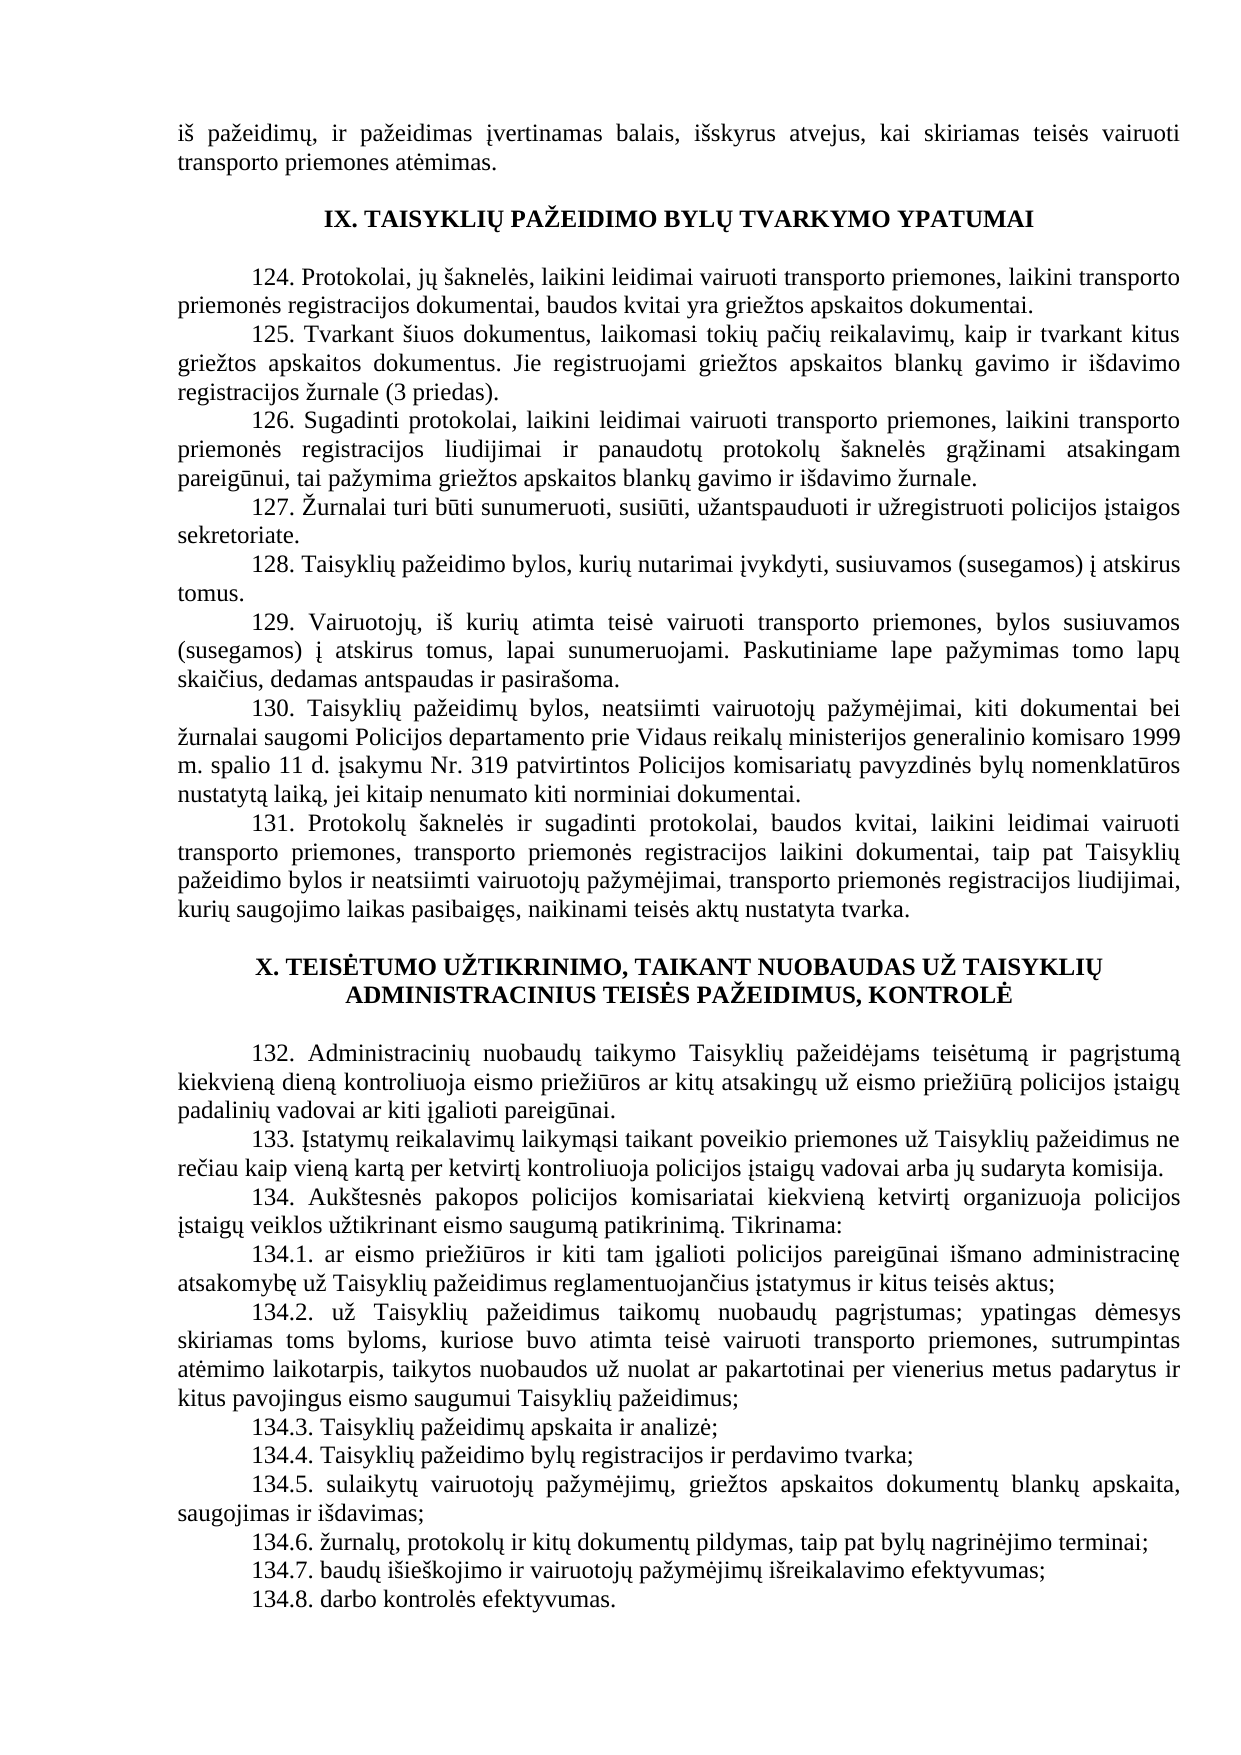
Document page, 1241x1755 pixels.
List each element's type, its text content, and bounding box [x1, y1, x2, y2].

text 134.1. ar eismo priežiūros ir kiti tam įgalioti policijos pareigūnai išmano administracinę atsakomybę už Taisyklių pažeidimus reglamentuojančius įstatymus ir kitus teisės aktus; [177, 1239, 1181, 1297]
text 134.6. žurnalų, protokolų ir kitų dokumentų pildymas, taip pat bylų nagrinėjimo terminai; [177, 1527, 1181, 1556]
text 134.5. sulaikytų vairuotojų pažymėjimų, griežtos apskaitos dokumentų blankų apskaita, saugojimas ir išdavimas; [177, 1469, 1181, 1527]
text 124. Protokolai, jų šaknelės, laikini leidimai vairuoti transporto priemones, laikini transporto priemonės registracijos dokumentai, baudos kvitai yra griežtos apskaitos dokumentai. [177, 262, 1181, 319]
text 128. Taisyklių pažeidimo bylos, kurių nutarimai įvykdyti, susiuvamos (susegamos) į atskirus tomus. [177, 549, 1181, 607]
text IX. TAISYKLIŲ PAŽEIDIMO BYLŲ TVARKYMO YPATUMAI [177, 204, 1181, 233]
text 134.3. Taisyklių pažeidimų apskaita ir analizė; [177, 1412, 1181, 1441]
text 130. Taisyklių pažeidimų bylos, neatsiimti vairuotojų pažymėjimai, kiti dokumentai bei žurnalai saugomi Policijos departamento prie Vidaus reikalų ministerijos generalinio komisaro 1999 m. spalio 11 d. įsakymu Nr. 319 patvirtintos Policijos komisariatų pavyzdinės bylų nomenklatūros nustatytą laiką, jei kitaip nenumato kiti norminiai dokumentai. [177, 693, 1181, 808]
text 134.4. Taisyklių pažeidimo bylų registracijos ir perdavimo tvarka; [177, 1441, 1181, 1469]
text 133. Įstatymų reikalavimų laikymąsi taikant poveikio priemones už Taisyklių pažeidimus ne rečiau kaip vieną kartą per ketvirtį kontroliuoja policijos įstaigų vadovai arba jų sudaryta komisija. [177, 1124, 1181, 1182]
text 134. Aukštesnės pakopos policijos komisariatai kiekvieną ketvirtį organizuoja policijos įstaigų veiklos užtikrinant eismo saugumą patikrinimą. Tikrinama: [177, 1182, 1181, 1239]
text 127. Žurnalai turi būti sunumeruoti, susiūti, užantspauduoti ir užregistruoti policijos įstaigos sekretoriate. [177, 492, 1181, 549]
text iš pažeidimų, ir pažeidimas įvertinamas balais, išskyrus atvejus, kai skiriamas teisės vairuoti transporto priemones atėmimas. [177, 118, 1181, 176]
text X. TEISĖTUMO UŽTIKRINIMO, TAIKANT NUOBAUDAS UŽ TAISYKLIŲ ADMINISTRACINIUS TEISĖS PAŽEIDIMUS, KONTROLĖ [177, 952, 1181, 1009]
text 134.2. už Taisyklių pažeidimus taikomų nuobaudų pagrįstumas; ypatingas dėmesys skiriamas toms byloms, kuriose buvo atimta teisė vairuoti transporto priemones, sutrumpintas atėmimo laikotarpis, taikytos nuobaudos už nuolat ar pakartotinai per vienerius metus padarytus ir kitus pavojingus eismo saugumui Taisyklių pažeidimus; [177, 1297, 1181, 1412]
text 125. Tvarkant šiuos dokumentus, laikomasi tokių pačių reikalavimų, kaip ir tvarkant kitus griežtos apskaitos dokumentus. Jie registruojami griežtos apskaitos blankų gavimo ir išdavimo registracijos žurnale (3 priedas). [177, 319, 1181, 406]
text 134.8. darbo kontrolės efektyvumas. [177, 1584, 1181, 1613]
text 131. Protokolų šaknelės ir sugadinti protokolai, baudos kvitai, laikini leidimai vairuoti transporto priemones, transporto priemonės registracijos laikini dokumentai, taip pat Taisyklių pažeidimo bylos ir neatsiimti vairuotojų pažymėjimai, transporto priemonės registracijos liudijimai, kurių saugojimo laikas pasibaigęs, naikinami teisės aktų nustatyta tvarka. [177, 808, 1181, 923]
text 132. Administracinių nuobaudų taikymo Taisyklių pažeidėjams teisėtumą ir pagrįstumą kiekvieną dieną kontroliuoja eismo priežiūros ar kitų atsakingų už eismo priežiūrą policijos įstaigų padalinių vadovai ar kiti įgalioti pareigūnai. [177, 1038, 1181, 1124]
text 134.7. baudų išieškojimo ir vairuotojų pažymėjimų išreikalavimo efektyvumas; [177, 1556, 1181, 1584]
text 126. Sugadinti protokolai, laikini leidimai vairuoti transporto priemones, laikini transporto priemonės registracijos liudijimai ir panaudotų protokolų šaknelės grąžinami atsakingam pareigūnui, tai pažymima griežtos apskaitos blankų gavimo ir išdavimo žurnale. [177, 406, 1181, 492]
text 129. Vairuotojų, iš kurių atimta teisė vairuoti transporto priemones, bylos susiuvamos (susegamos) į atskirus tomus, lapai sunumeruojami. Paskutiniame lape pažymimas tomo lapų skaičius, dedamas antspaudas ir pasirašoma. [177, 607, 1181, 693]
